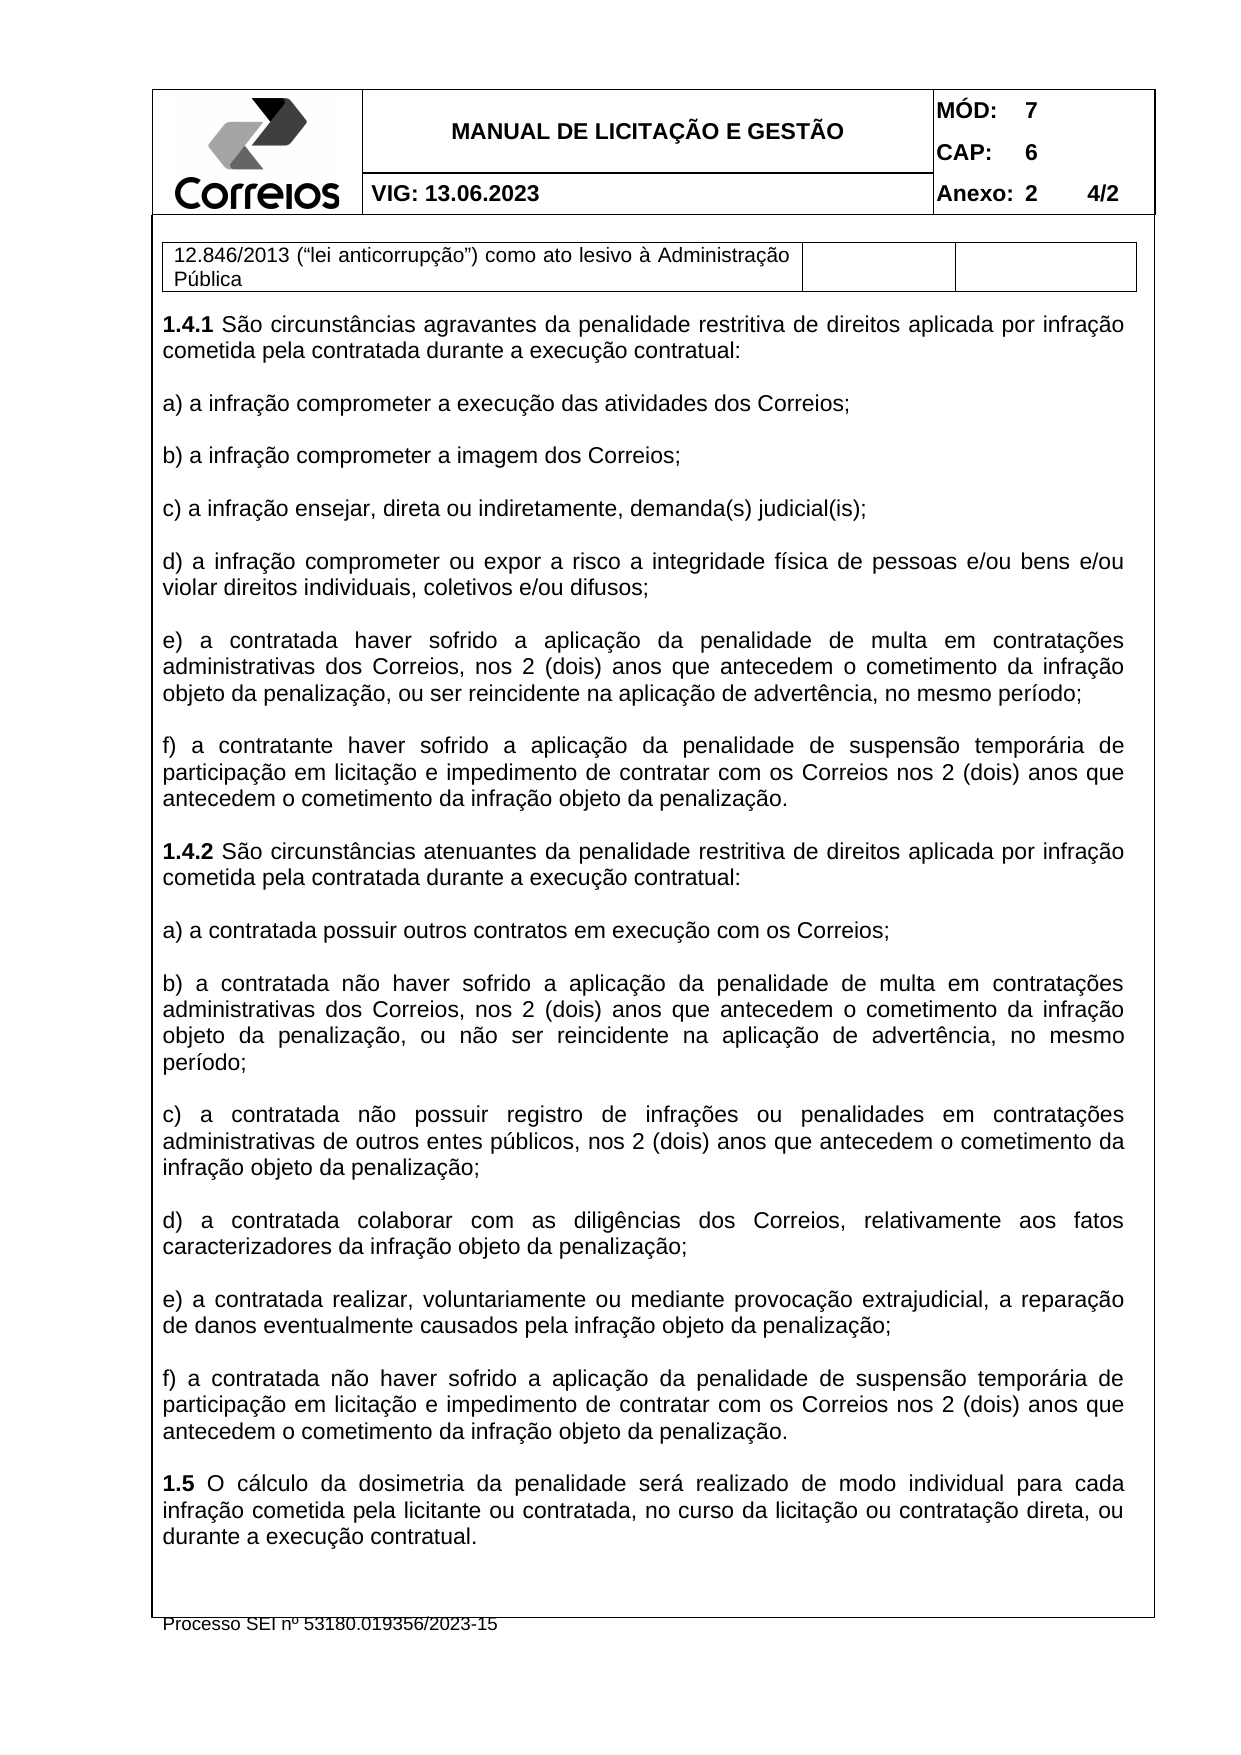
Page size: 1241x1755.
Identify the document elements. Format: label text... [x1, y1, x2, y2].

table_cell [803, 243, 955, 291]
text 1.4.1 São circunstâncias agravantes da penalidade restritiva de direitos aplicada por infração cometida pela contratada durante a execução contratual: [162, 311, 1125, 363]
text f) a contratada não haver sofrido a aplicação da penalidade de suspensão temporária de participação em licitação e impedimento de contratar com os Correios nos 2 (dois) anos que antecedem o cometimento da infração objeto da penalização. [162, 1365, 1125, 1444]
text b) a contratada não haver sofrido a aplicação da penalidade de multa em contratações administrativas dos Correios, nos 2 (dois) anos que antecedem o cometimento da infração objeto da penalização, ou não ser reincidente na aplicação de advertência, no mesmo período; [162, 969, 1125, 1075]
text e) a contratada realizar, voluntariamente ou mediante provocação extrajudicial, a reparação de danos eventualmente causados pela infração objeto da penalização; [162, 1286, 1125, 1338]
table_cell 12.846/2013 (“lei anticorrupção”) como ato lesivo à Administração Pública [163, 243, 802, 291]
text c) a contratada não possuir registro de infrações ou penalidades em contratações administrativas de outros entes públicos, nos 2 (dois) anos que antecedem o cometimento da infração objeto da penalização; [162, 1101, 1125, 1180]
text f) a contratante haver sofrido a aplicação da penalidade de suspensão temporária de participação em licitação e impedimento de contratar com os Correios nos 2 (dois) anos que antecedem o cometimento da infração objeto da penalização. [162, 732, 1125, 811]
text a) a infração comprometer a execução das atividades dos Correios; [162, 390, 1125, 416]
text d) a infração comprometer ou expor a risco a integridade física de pessoas e/ou bens e/ou violar direitos individuais, coletivos e/ou difusos; [162, 548, 1125, 601]
text e) a contratada haver sofrido a aplicação da penalidade de multa em contratações administrativas dos Correios, nos 2 (dois) anos que antecedem o cometimento da infração objeto da penalização, ou ser reincidente na aplicação de advertência, no mesmo período; [162, 627, 1125, 706]
text 1.5 O cálculo da dosimetria da penalidade será realizado de modo individual para cada infração cometida pela licitante ou contratada, no curso da licitação ou contratação direta, ou durante a execução contratual. [162, 1470, 1125, 1549]
text d) a contratada colaborar com as diligências dos Correios, relativamente aos fatos caracterizadores da infração objeto da penalização; [162, 1207, 1125, 1259]
text b) a infração comprometer a imagem dos Correios; [162, 442, 1125, 469]
text a) a contratada possuir outros contratos em execução com os Correios; [162, 917, 1125, 943]
text c) a infração ensejar, direta ou indiretamente, demanda(s) judicial(is); [162, 495, 1125, 522]
text 1.4.2 São circunstâncias atenuantes da penalidade restritiva de direitos aplicada por infração cometida pela contratada durante a execução contratual: [162, 838, 1125, 891]
table_cell [956, 243, 1136, 291]
